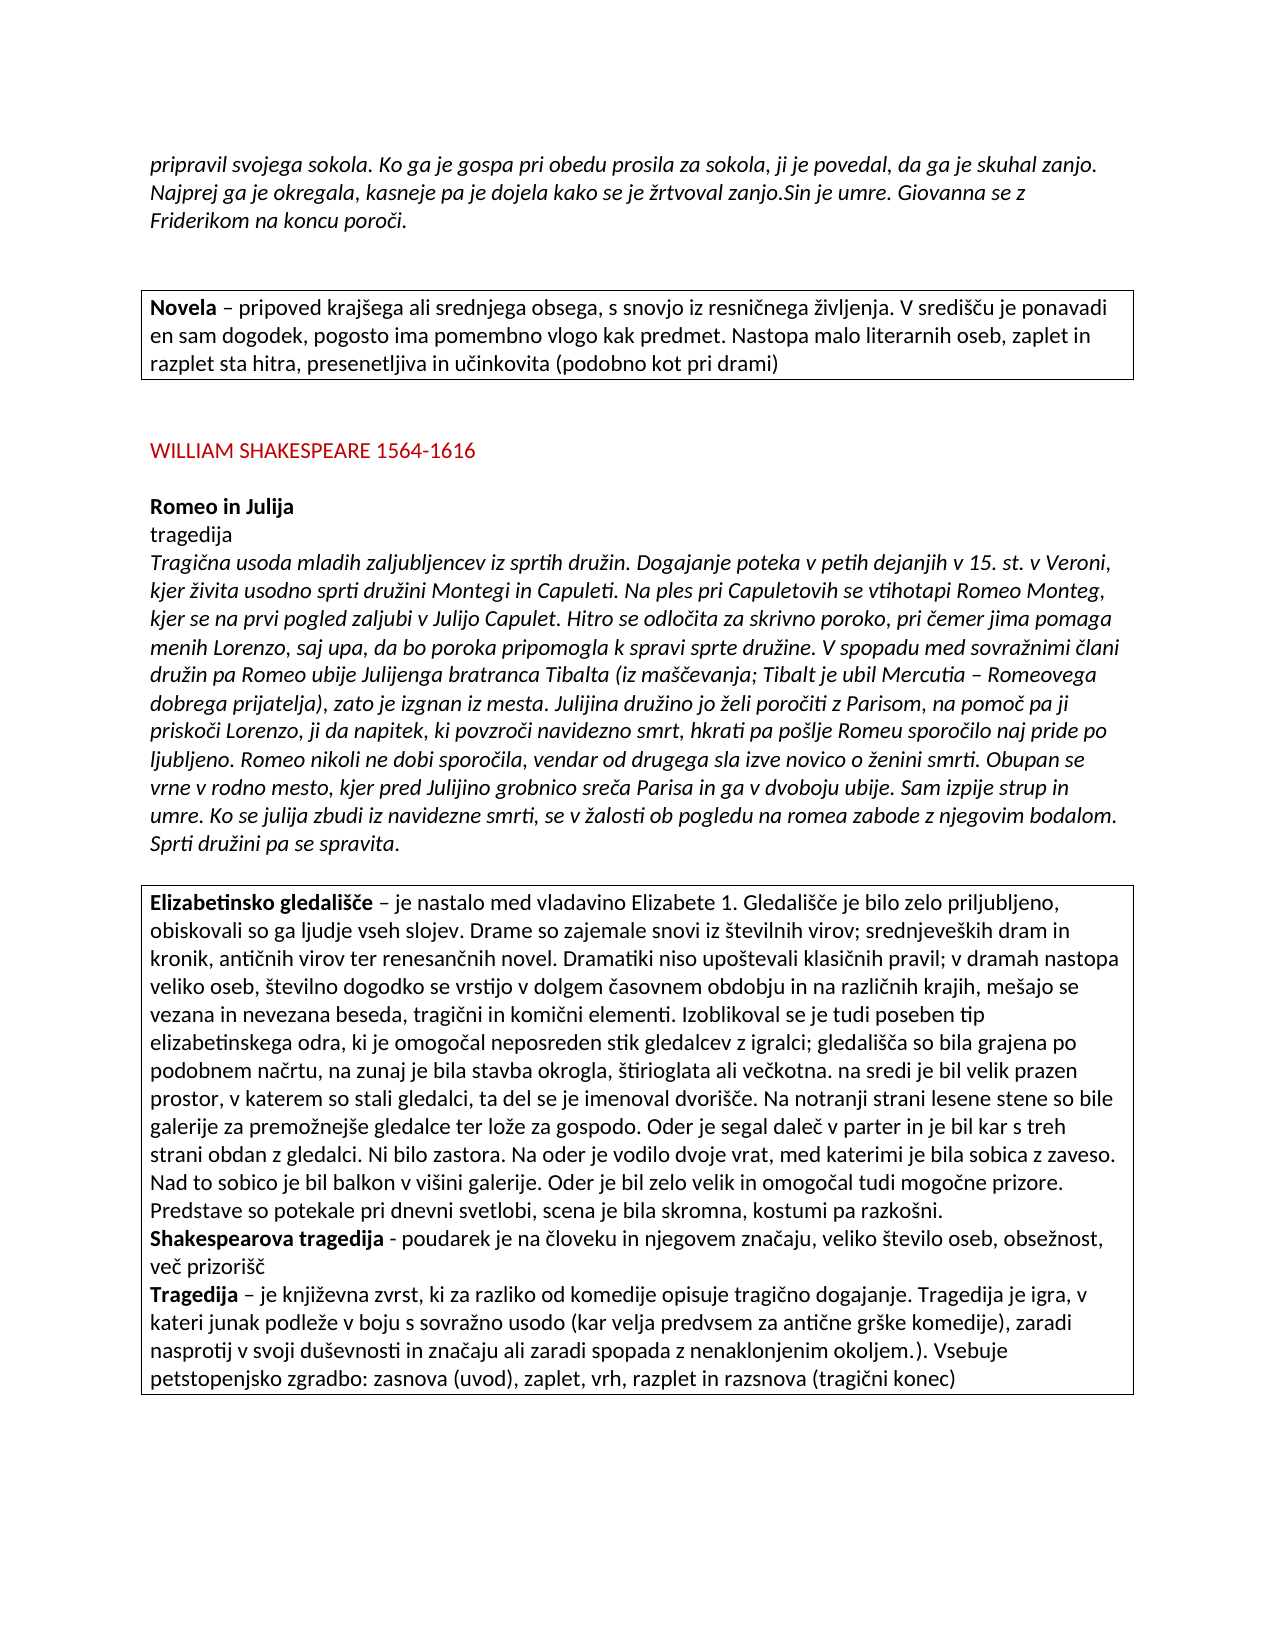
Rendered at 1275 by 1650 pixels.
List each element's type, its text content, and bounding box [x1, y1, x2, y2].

text Tragična usoda mladih zaljubljencev iz sprtih družin. Dogajanje poteka v petih dejanjih v 15. st. v Veroni, kjer živita usodno sprti družini Montegi in Capuleti. Na ples pri Capuletovih se vtihotapi Romeo Monteg, kjer se na prvi pogled zaljubi v Julijo Capulet. Hitro se odločita za skrivno poroko, pri čemer jima pomaga menih Lorenzo, saj upa, da bo poroka pripomogla k spravi sprte družine. V spopadu med sovražnimi člani družin pa Romeo ubije Julijenga bratranca Tibalta (iz maščevanja; Tibalt je ubil Mercutia – Romeovega dobrega prijatelja), zato je izgnan iz mesta. Julijina družino jo želi poročiti z Parisom, na pomoč pa ji priskoči Lorenzo, ji da napitek, ki povzroči navidezno smrt, hkrati pa pošlje Romeu sporočilo naj pride po ljubljeno. Romeo nikoli ne dobi sporočila, vendar od drugega sla izve novico o ženini smrti. Obupan se vrne v rodno mesto, kjer pred Julijino grobnico sreča Parisa in ga v dvoboju ubije. Sam izpije strup in umre. Ko se julija zbudi iz navidezne smrti, se v žalosti ob pogledu na romea zabode z njegovim bodalom. Sprti družini pa se spravita. [150, 548, 1125, 857]
text Shakespearova tragedija - poudarek je na človeku in njegovem značaju, veliko število oseb, obsežnost, več prizorišč [150, 1224, 1125, 1277]
text Elizabetinsko gledališče – je nastalo med vladavino Elizabete 1. Gledališče je bilo zelo priljubljeno, obiskovali so ga ljudje vseh slojev. Drame so zajemale snovi iz številnih virov; srednjeveških dram in kronik, antičnih virov ter renesančnih novel. Dramatiki niso upoštevali klasičnih pravil; v dramah nastopa veliko oseb, številno dogodko se vrstijo v dolgem časovnem obdobju in na različnih krajih, mešajo se vezana in nevezana beseda, tragični in komični elementi. Izoblikoval se je tudi poseben tip elizabetinskega odra, ki je omogočal neposreden stik gledalcev z igralci; gledališča so bila grajena po podobnem načrtu, na zunaj je bila stavba okrogla, štirioglata ali večkotna. na sredi je bil velik prazen prostor, v katerem so stali gledalci, ta del se je imenoval dvorišče. Na notranji strani lesene stene so bile galerije za premožnejše gledalce ter lože za gospodo. Oder je segal daleč v parter in je bil kar s treh strani obdan z gledalci. Ni bilo zastora. Na oder je vodilo dvoje vrat, med katerimi je bila sobica z zaveso. Nad to sobico je bil balkon v višini galerije. Oder je bil zelo velik in omogočal tudi mogočne prizore. Predstave so potekale pri dnevni svetlobi, scena je bila skromna, kostumi pa razkošni. [142, 886, 1133, 1224]
text tragedija [150, 521, 1125, 548]
text pripravil svojega sokola. Ko ga je gospa pri obedu prosila za sokola, ji je povedal, da ga je skuhal zanjo. Najprej ga je okregala, kasneje pa je dojela kako se je žrtvoval zanjo.Sin je umre. Giovanna se z Friderikom na koncu poroči. [150, 150, 1125, 234]
text Tragedija – je književna zvrst, ki za razliko od komedije opisuje tragično dogajanje. Tragedija je igra, v kateri junak podleže v boju s sovražno usodo (kar velja predvsem za antične grške komedije), zaradi nasprotij v svoji duševnosti in značaju ali zaradi spopada z nenaklonjenim okoljem.). Vsebuje petstopenjsko zgradbo: zasnova (uvod), zaplet, vrh, razplet in razsnova (tragični konec) [142, 1277, 1133, 1394]
text WILLIAM SHAKESPEARE 1564-1616 [150, 436, 1125, 464]
text Romeo in Julija [150, 492, 1125, 521]
text Novela – pripoved krajšega ali srednjega obsega, s snovjo iz resničnega življenja. V središču je ponavadi en sam dogodek, pogosto ima pomembno vlogo kak predmet. Nastopa malo literarnih oseb, zaplet in razplet sta hitra, presenetljiva in učinkovita (podobno kot pri drami) [142, 291, 1133, 379]
